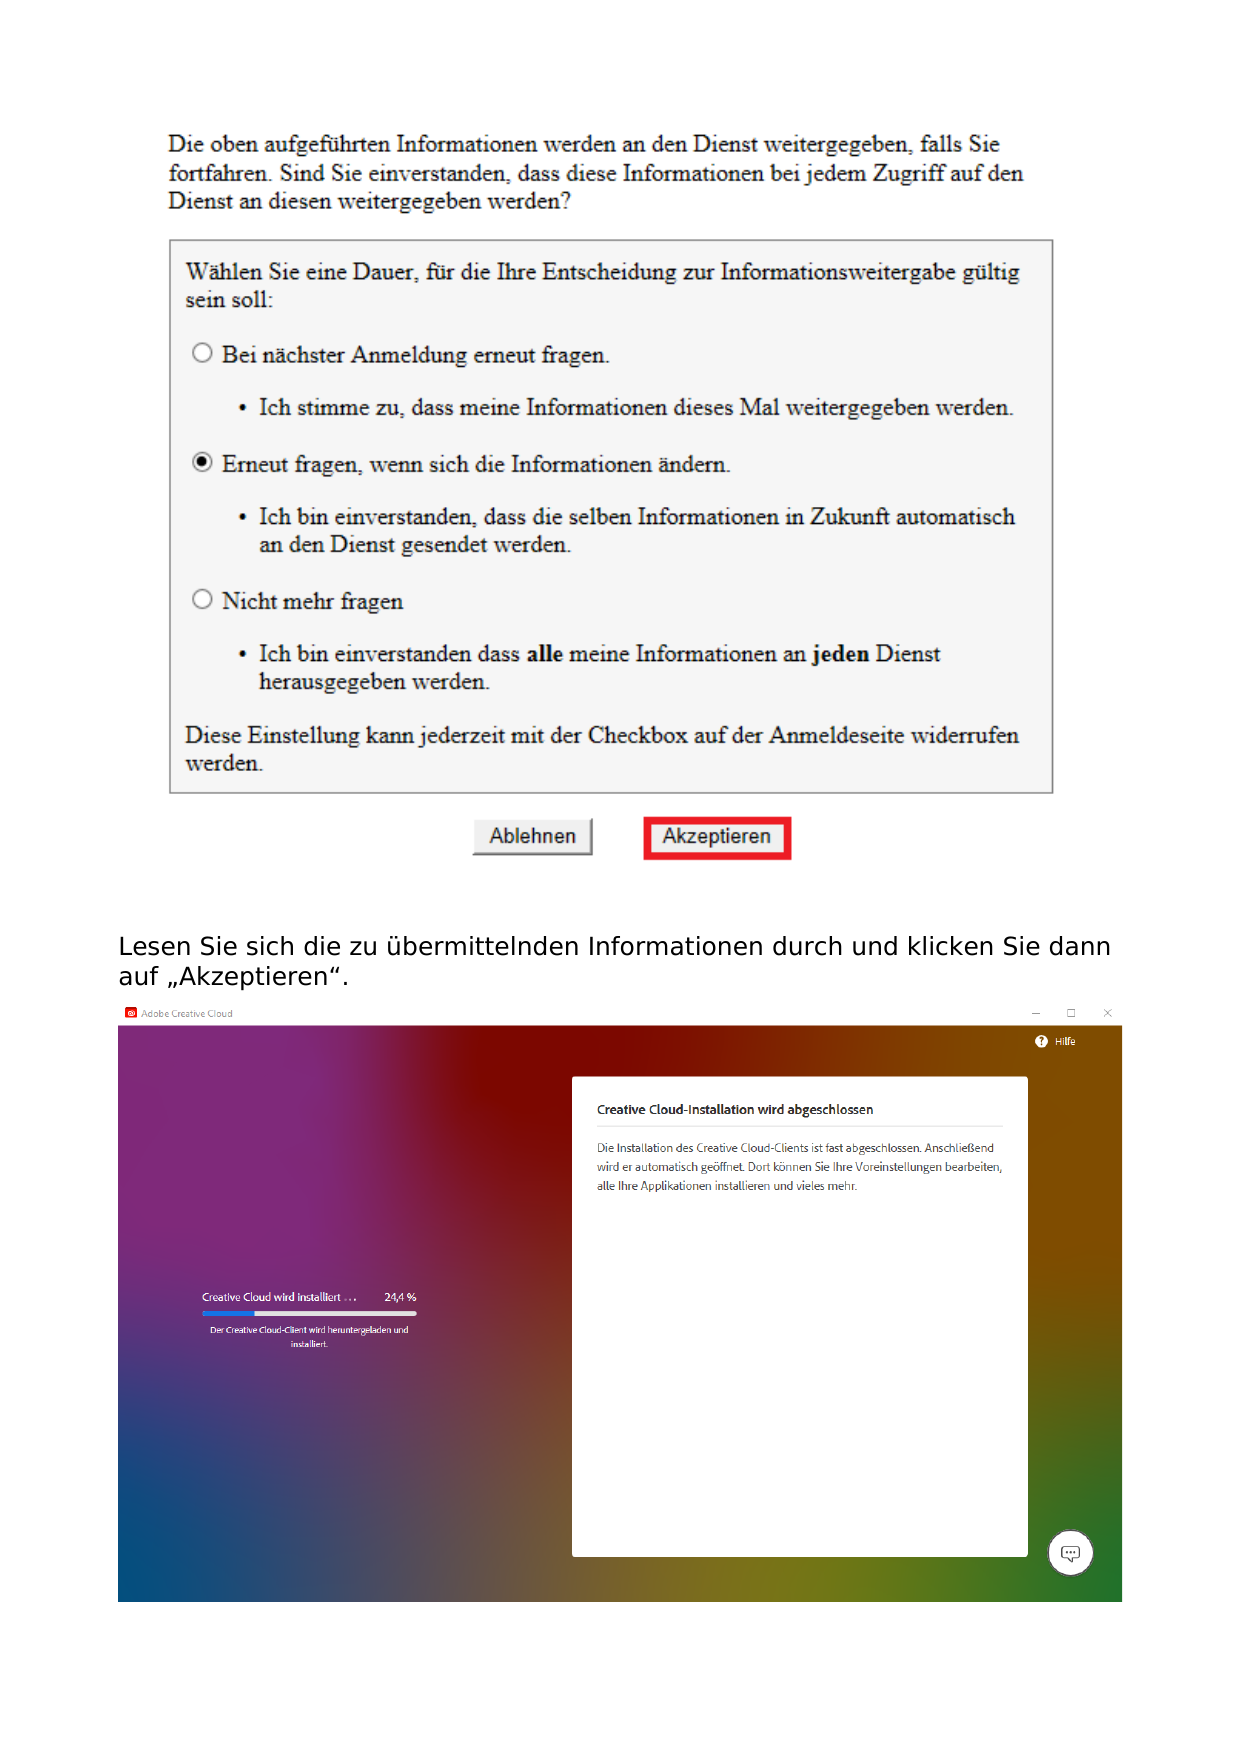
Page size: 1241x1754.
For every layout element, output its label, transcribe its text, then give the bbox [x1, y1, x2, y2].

picture [151, 118, 1089, 891]
picture [118, 1003, 1123, 1602]
text Lesen Sie sich die zu übermittelnden Informationen durch und klicken Sie dann auf „Akzeptieren“. [118, 933, 1122, 991]
